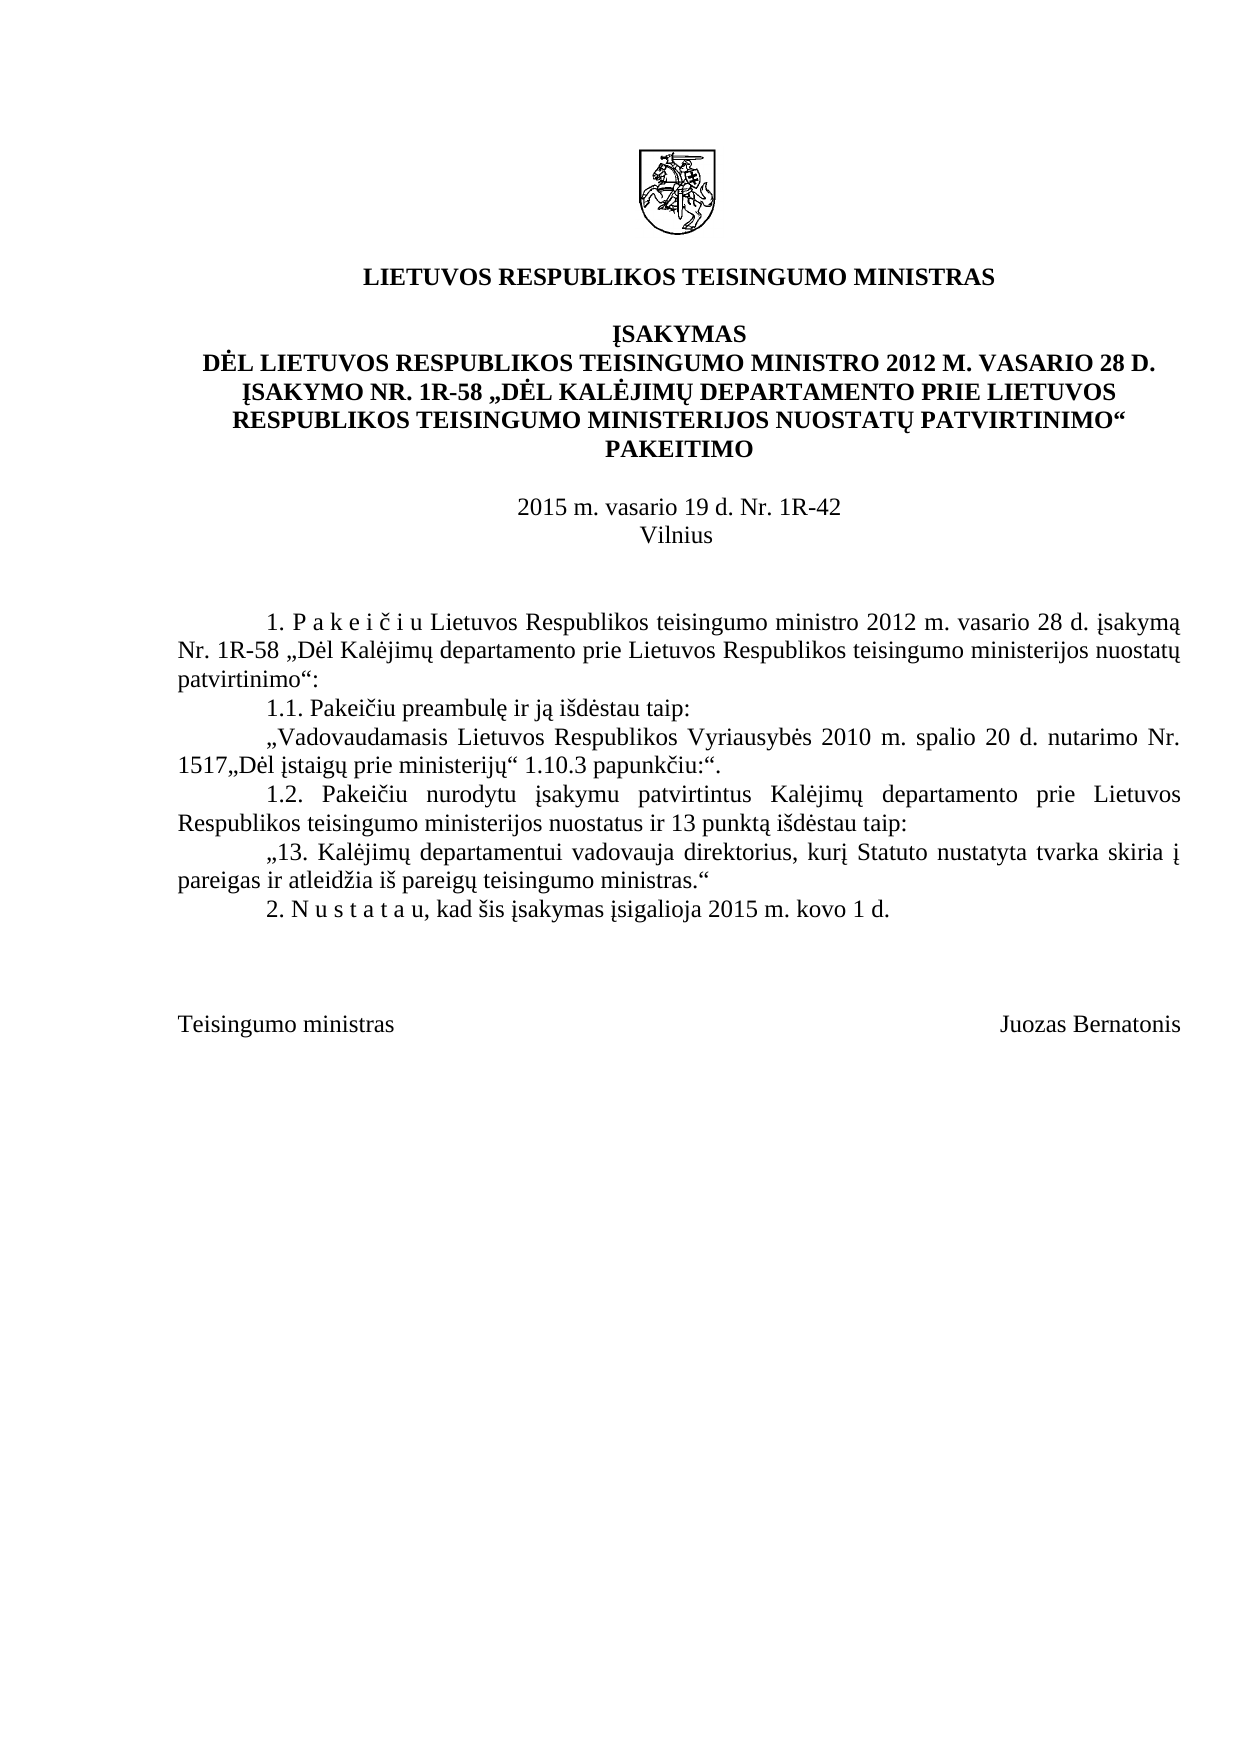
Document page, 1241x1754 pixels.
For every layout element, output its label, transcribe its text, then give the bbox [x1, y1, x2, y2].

text ĮSAKYMAS [177, 319, 1181, 348]
text 1. Pakeičiu Lietuvos Respublikos teisingumo ministro 2012 m. vasario 28 d. įsakymą Nr. 1R-58 „Dėl Kalėjimų departamento prie Lietuvos Respublikos teisingumo ministerijos nuostatų patvirtinimo“: [177, 607, 1181, 693]
text 2015 m. vasario 19 d. Nr. 1R-42 [177, 492, 1181, 520]
text „13. Kalėjimų departamentui vadovauja direktorius, kurį Statuto nustatyta tvarka skiria į pareigas ir atleidžia iš pareigų teisingumo ministras.“ [177, 837, 1181, 894]
text „Vadovaudamasis Lietuvos Respublikos Vyriausybės 2010 m. spalio 20 d. nutarimo Nr. 1517„Dėl įstaigų prie ministerijų“ 1.10.3 papunkčiu:“. [177, 722, 1181, 779]
text LIETUVOS RESPUBLIKOS TEISINGUMO MINISTRAS [177, 262, 1181, 290]
text 2. Nustatau, kad šis įsakymas įsigalioja 2015 m. kovo 1 d. [177, 894, 1181, 923]
text Vilnius [177, 520, 1181, 549]
text 1.1. Pakeičiu preambulę ir ją išdėstau taip: [177, 693, 1181, 722]
text 1.2. Pakeičiu nurodytu įsakymu patvirtintus Kalėjimų departamento prie Lietuvos Respublikos teisingumo ministerijos nuostatus ir 13 punktą išdėstau taip: [177, 779, 1181, 837]
text DĖL lietuvos respublikos teisingumo ministro 2012 m. vasario 28 d. įsakymo nr. 1r-58 „dėl kalėjimų departamento prie lietuvos respublikos teisingumo ministerijos nuostatų PATVIRTINIMO“ pakeitimo [177, 348, 1181, 463]
text Teisingumo ministras Juozas Bernatonis [177, 1009, 1181, 1038]
